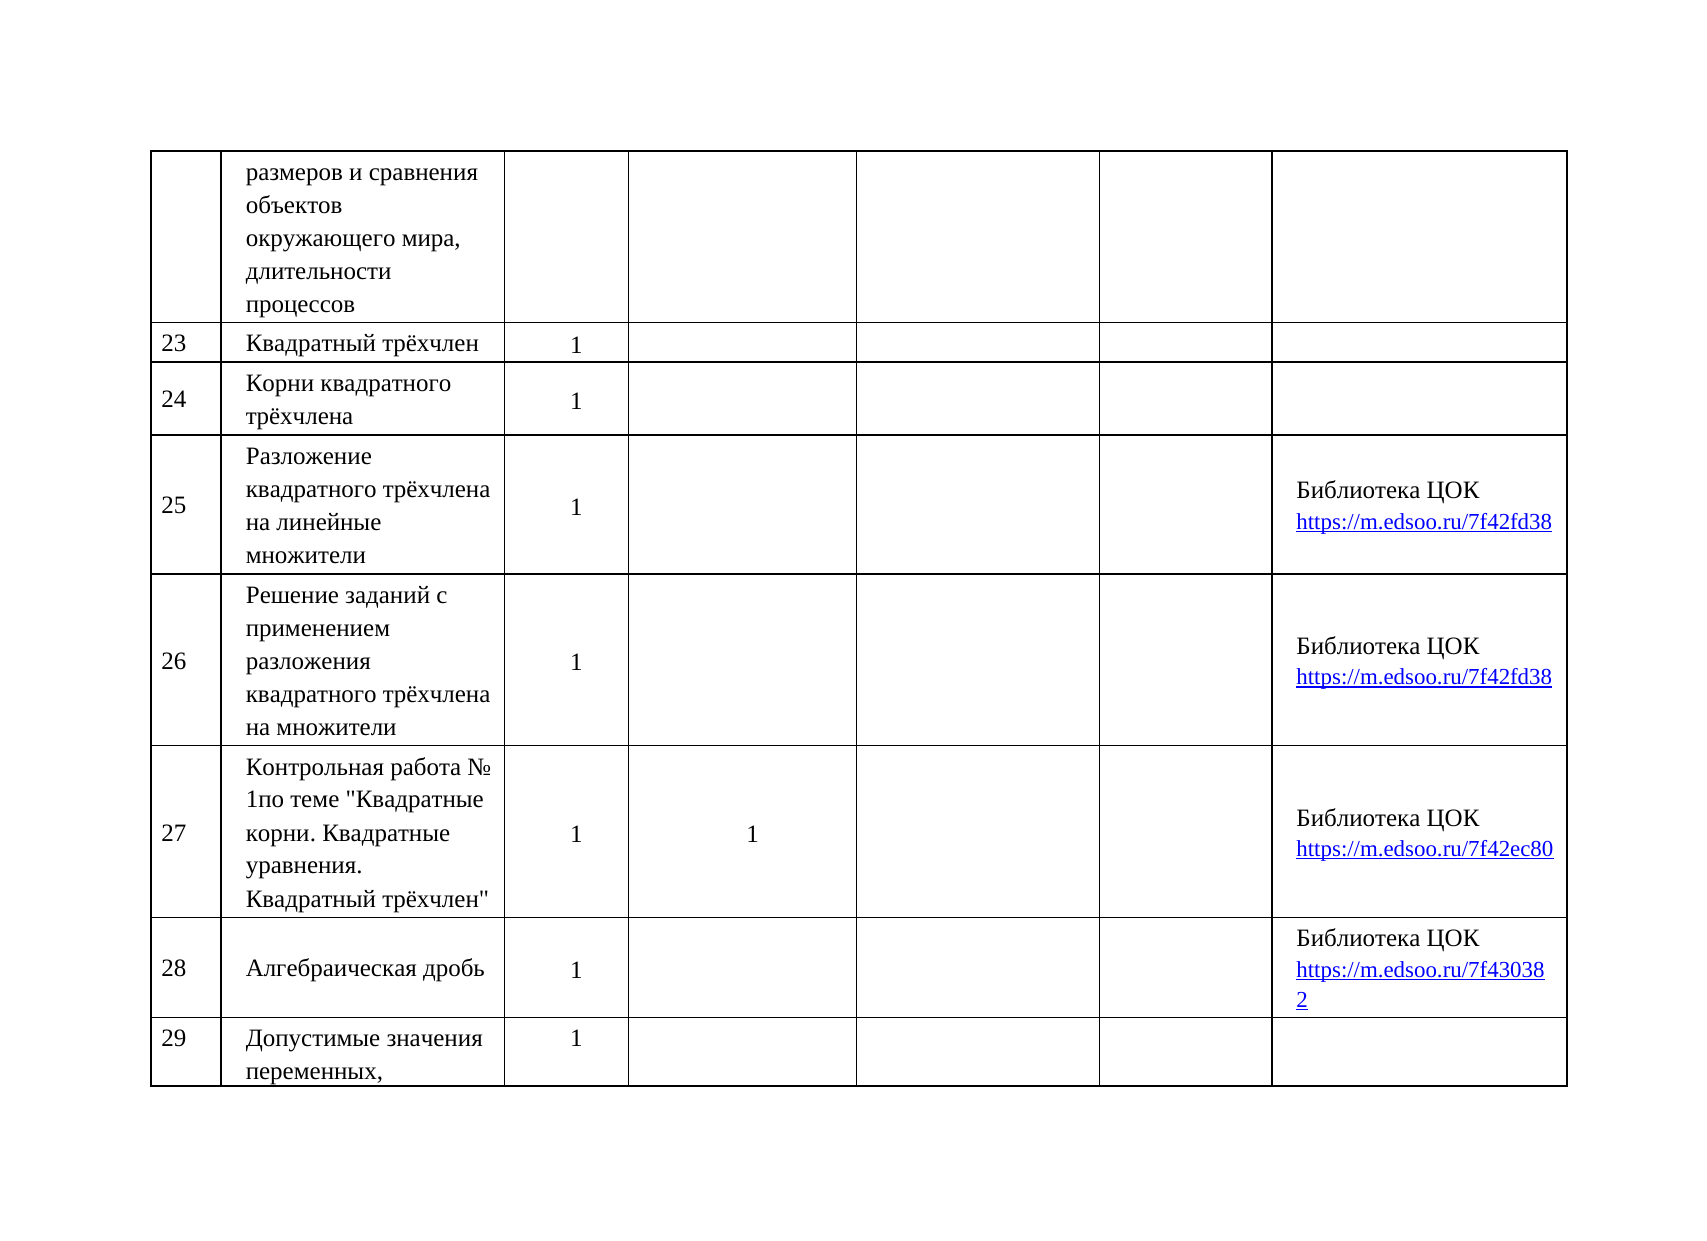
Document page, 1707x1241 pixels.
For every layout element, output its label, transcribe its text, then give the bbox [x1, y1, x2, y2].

table_cell 27 [152, 746, 220, 917]
table_cell размеров и сравнения объектов окружающего мира, длительности процессов [222, 152, 504, 321]
table_cell [1100, 1018, 1271, 1085]
table_cell [857, 152, 1099, 321]
table_cell [857, 575, 1099, 745]
table_cell [857, 323, 1099, 361]
table_cell [1100, 323, 1271, 361]
table_cell Библиотека ЦОК https://m.edsoo.ru/7f42fd38 [1273, 575, 1566, 745]
table_cell 25 [152, 436, 220, 573]
table_cell [1100, 152, 1271, 321]
table_cell [629, 918, 856, 1016]
table_cell 24 [152, 363, 220, 434]
table_cell [1100, 575, 1271, 745]
table_cell [857, 1018, 1099, 1085]
table_cell [857, 363, 1099, 434]
table_cell Контрольная работа № 1по теме "Квадратные корни. Квадратные уравнения. Квадратный трёхчлен" [222, 746, 504, 917]
table_cell [629, 363, 856, 434]
table_cell 23 [152, 323, 220, 361]
table_cell 1 [505, 746, 628, 917]
table_cell [1273, 152, 1566, 321]
table_cell Разложение квадратного трёхчлена на линейные множители [222, 436, 504, 573]
table_cell 1 [505, 363, 628, 434]
table_cell [1100, 918, 1271, 1016]
table_cell Библиотека ЦОК https://m.edsoo.ru/7f42fd38 [1273, 436, 1566, 573]
table_cell [1100, 436, 1271, 573]
table_cell [1273, 363, 1566, 434]
table_cell [857, 918, 1099, 1016]
table_cell Корни квадратного трёхчлена [222, 363, 504, 434]
table_cell 28 [152, 918, 220, 1016]
table_cell [857, 746, 1099, 917]
table_cell 1 [629, 746, 856, 917]
table_cell [1273, 1018, 1566, 1085]
table_cell Допустимые значения переменных, [222, 1018, 504, 1085]
table_cell 1 [505, 575, 628, 745]
table_cell [1100, 746, 1271, 917]
table_cell Алгебраическая дробь [222, 918, 504, 1016]
table_cell Библиотека ЦОК https://m.edsoo.ru/7f42ec80 [1273, 746, 1566, 917]
table_cell Квадратный трёхчлен [222, 323, 504, 361]
table_cell Библиотека ЦОК https://m.edsoo.ru/7f430382 [1273, 918, 1566, 1016]
table_cell [152, 152, 220, 321]
table_cell [1273, 323, 1566, 361]
table_cell [629, 575, 856, 745]
table_cell 1 [505, 918, 628, 1016]
table_cell 29 [152, 1018, 220, 1085]
table_cell [505, 152, 628, 321]
table_cell [1100, 363, 1271, 434]
table_cell Решение заданий с применением разложения квадратного трёхчлена на множители [222, 575, 504, 745]
table_cell [629, 1018, 856, 1085]
table_cell [629, 152, 856, 321]
table_cell [857, 436, 1099, 573]
table_cell 1 [505, 323, 628, 361]
table_cell [629, 436, 856, 573]
table_cell [629, 323, 856, 361]
table_cell 1 [505, 436, 628, 573]
table_cell 1 [505, 1018, 628, 1085]
table_cell 26 [152, 575, 220, 745]
